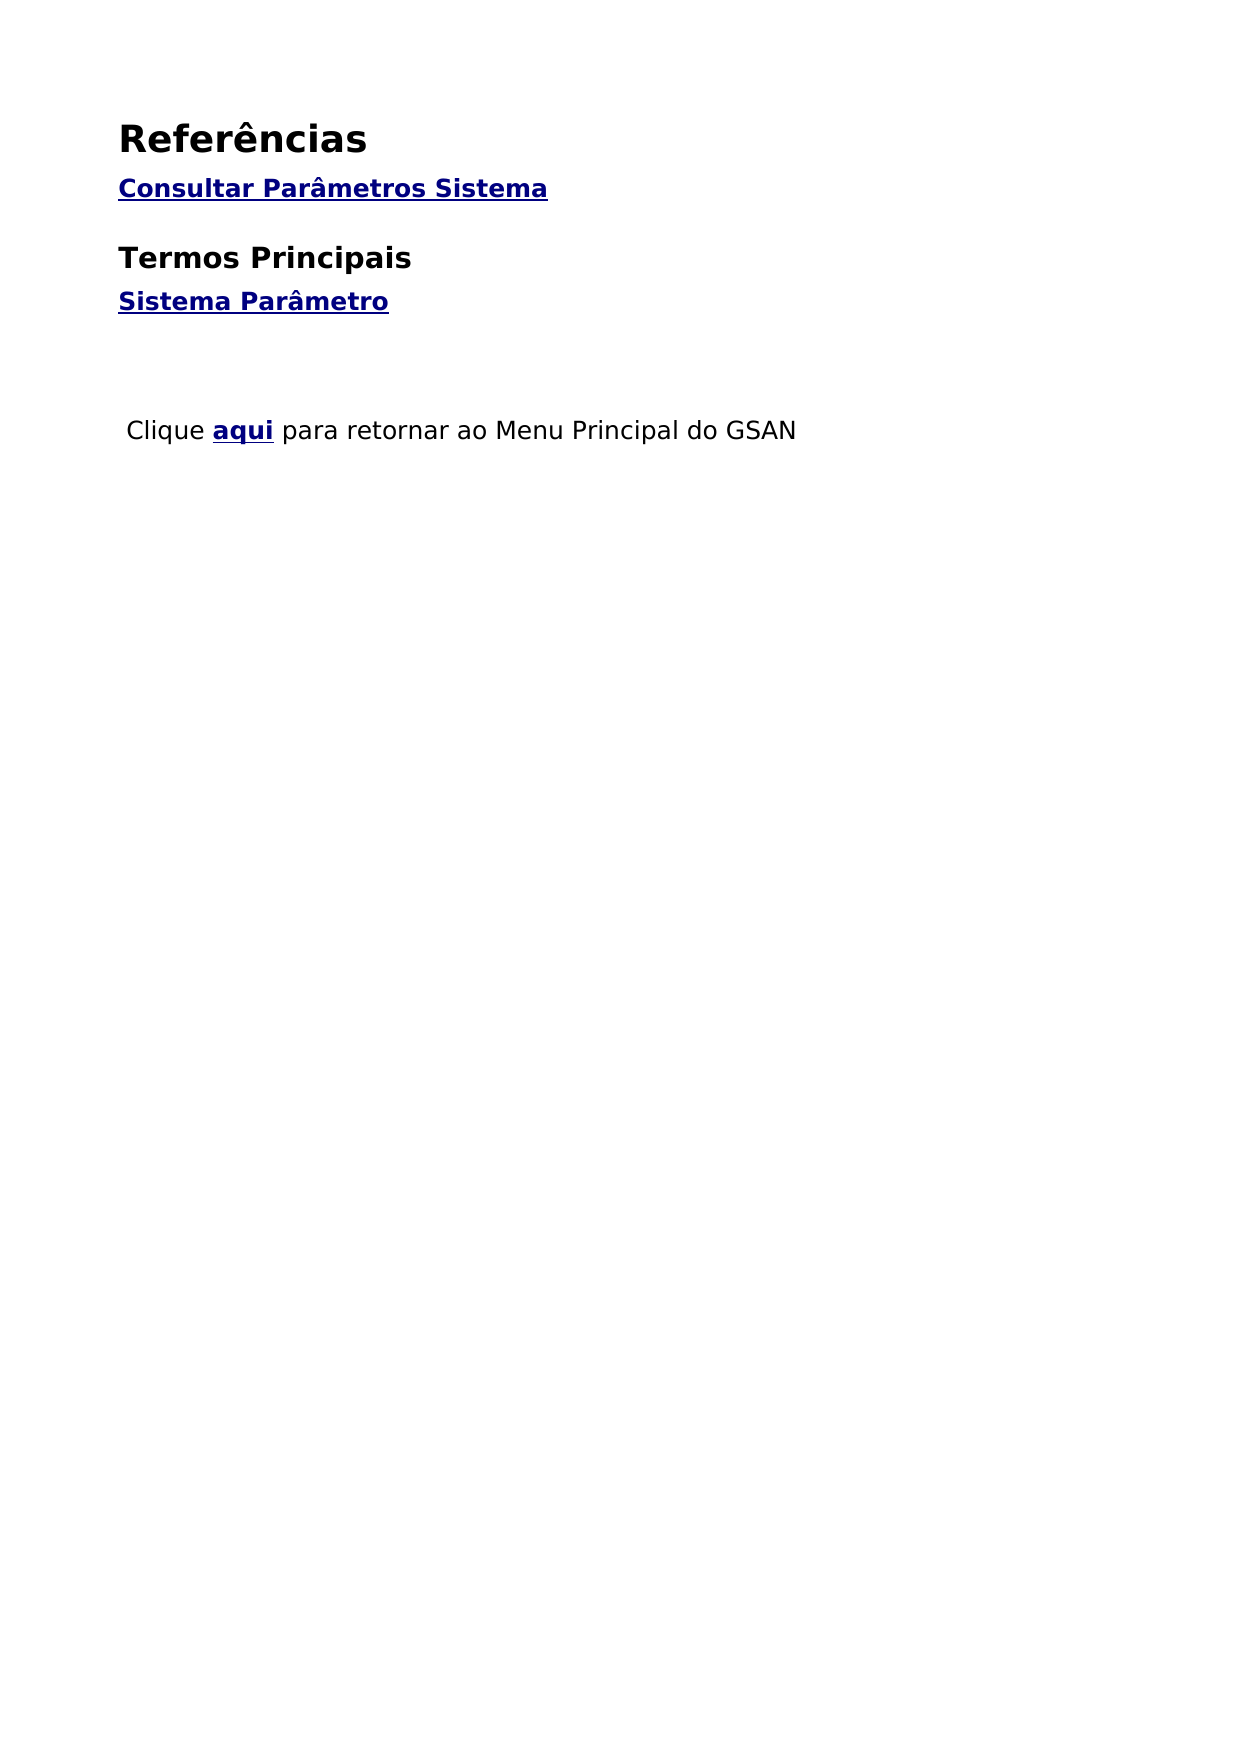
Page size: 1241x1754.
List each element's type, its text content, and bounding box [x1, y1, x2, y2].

text Consultar Parâmetros Sistema [118, 174, 1122, 203]
text Sistema Parâmetro [118, 287, 1122, 317]
subtitle Termos Principais [118, 241, 1122, 275]
text Clique aqui para retornar ao Menu Principal do GSAN [118, 329, 1122, 446]
subtitle Referências [118, 118, 1122, 162]
